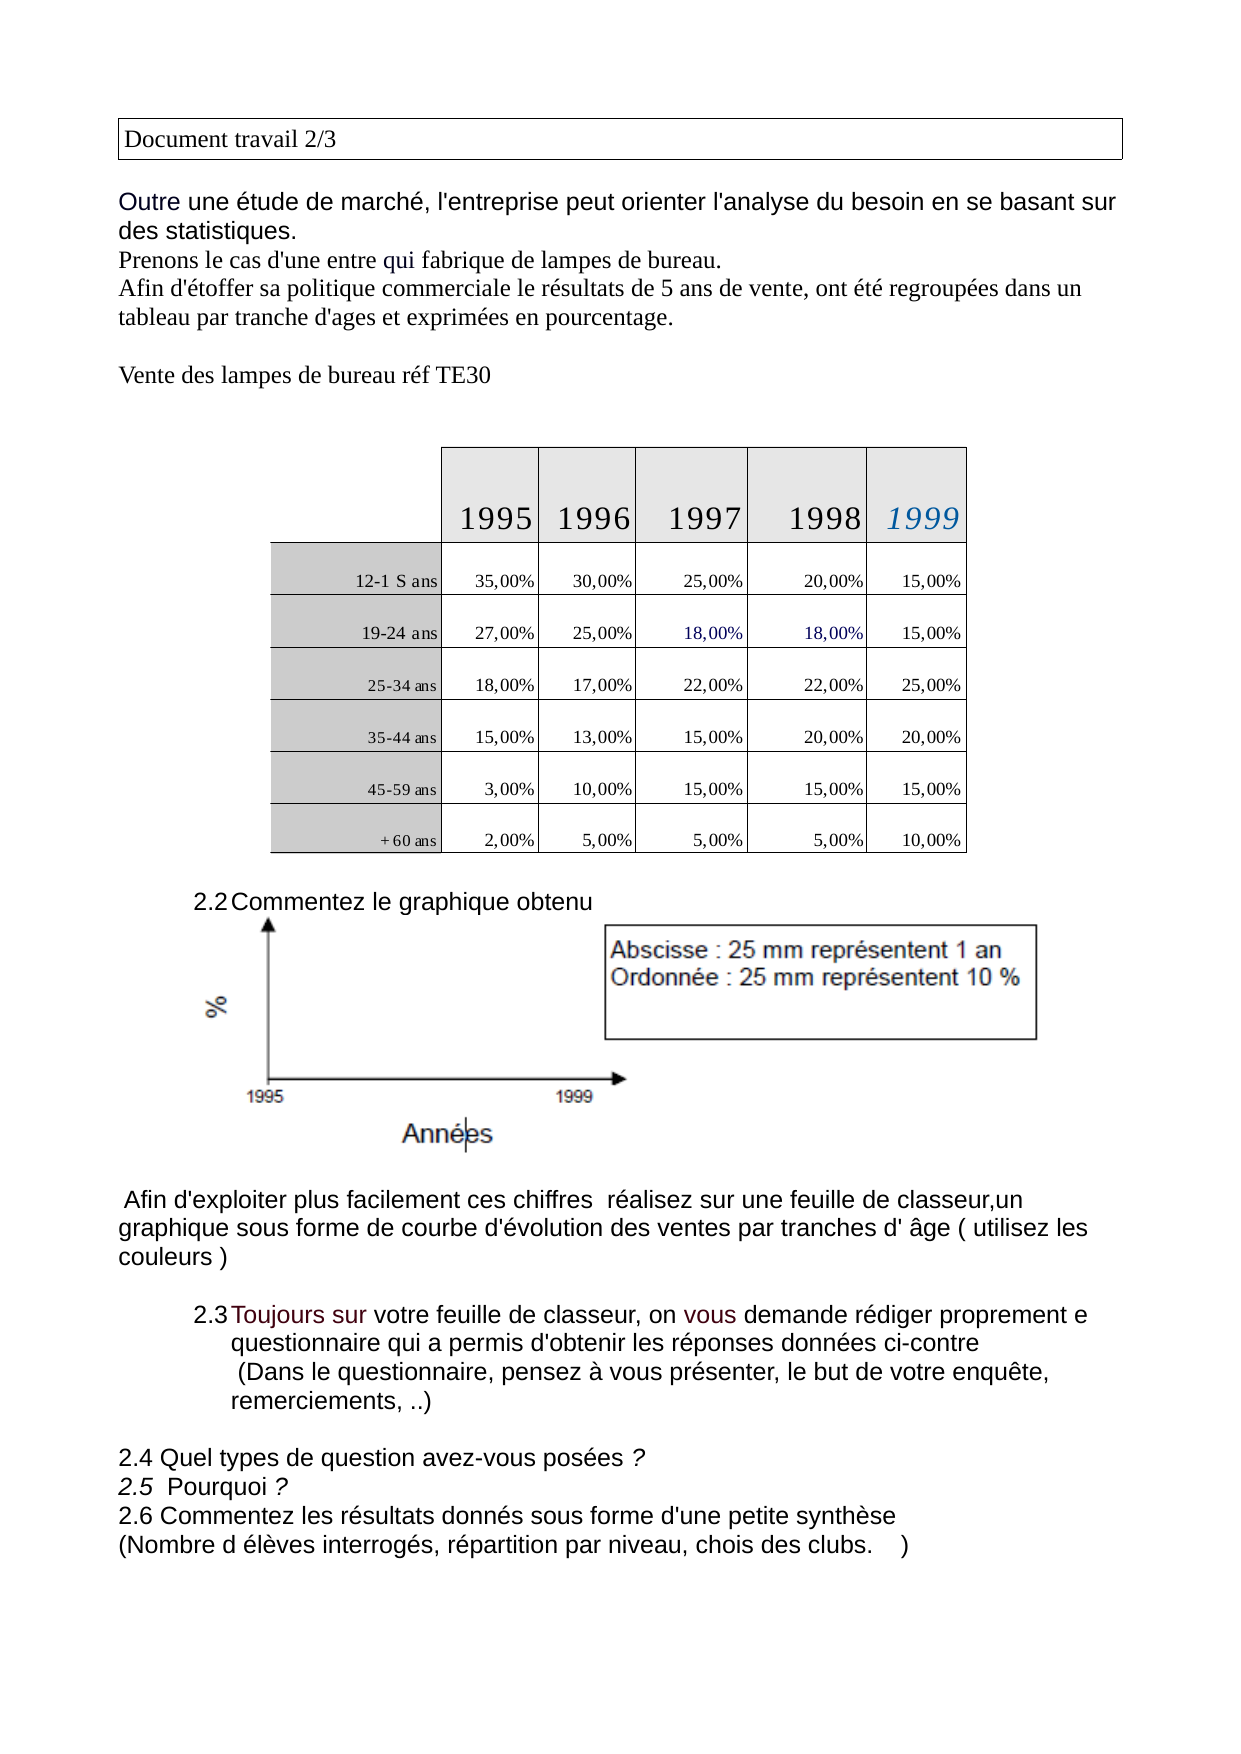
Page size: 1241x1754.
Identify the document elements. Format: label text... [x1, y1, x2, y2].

table_header Document travail 2/3 [119, 119, 1122, 158]
text Prenons le cas d'une entre qui fabrique de lampes de bureau. [118, 245, 1122, 273]
text Afin d'exploiter plus facilement ces chiffres réalisez sur une feuille de classeur,un graphique sous forme de courbe d'évolution des ventes par tranches d' âge ( utilisez les couleurs ) [118, 1184, 1122, 1271]
list Commentez le graphique obtenu [193, 887, 1122, 916]
text Afin d'étoffer sa politique commerciale le résultats de 5 ans de vente, ont été regroupées dans un tableau par tranche d'ages et exprimées en pourcentage. [118, 273, 1122, 331]
text 2.6 Commentez les résultats donnés sous forme d'une petite synthèse [118, 1501, 1122, 1529]
text (Nombre d élèves interrogés, répartition par niveau, chois des clubs. ) [118, 1529, 1122, 1558]
text Outre une étude de marché, l'entreprise peut orienter l'analyse du besoin en se basant sur des statistiques. [118, 187, 1122, 245]
text Vente des lampes de bureau réf TE30 [118, 360, 1122, 388]
list (Dans le questionnaire, pensez à vous présenter, le but de votre enquête, remerciements, ..) [193, 1357, 1122, 1414]
text 2.4 Quel types de question avez-vous posées ? [118, 1443, 1122, 1472]
list Toujours sur votre feuille de classeur, on vous demande rédiger proprement e questionnaire qui a permis d'obtenir les réponses données ci-contre [193, 1299, 1122, 1357]
text 2.5 Pourquoi ? [118, 1472, 1122, 1501]
